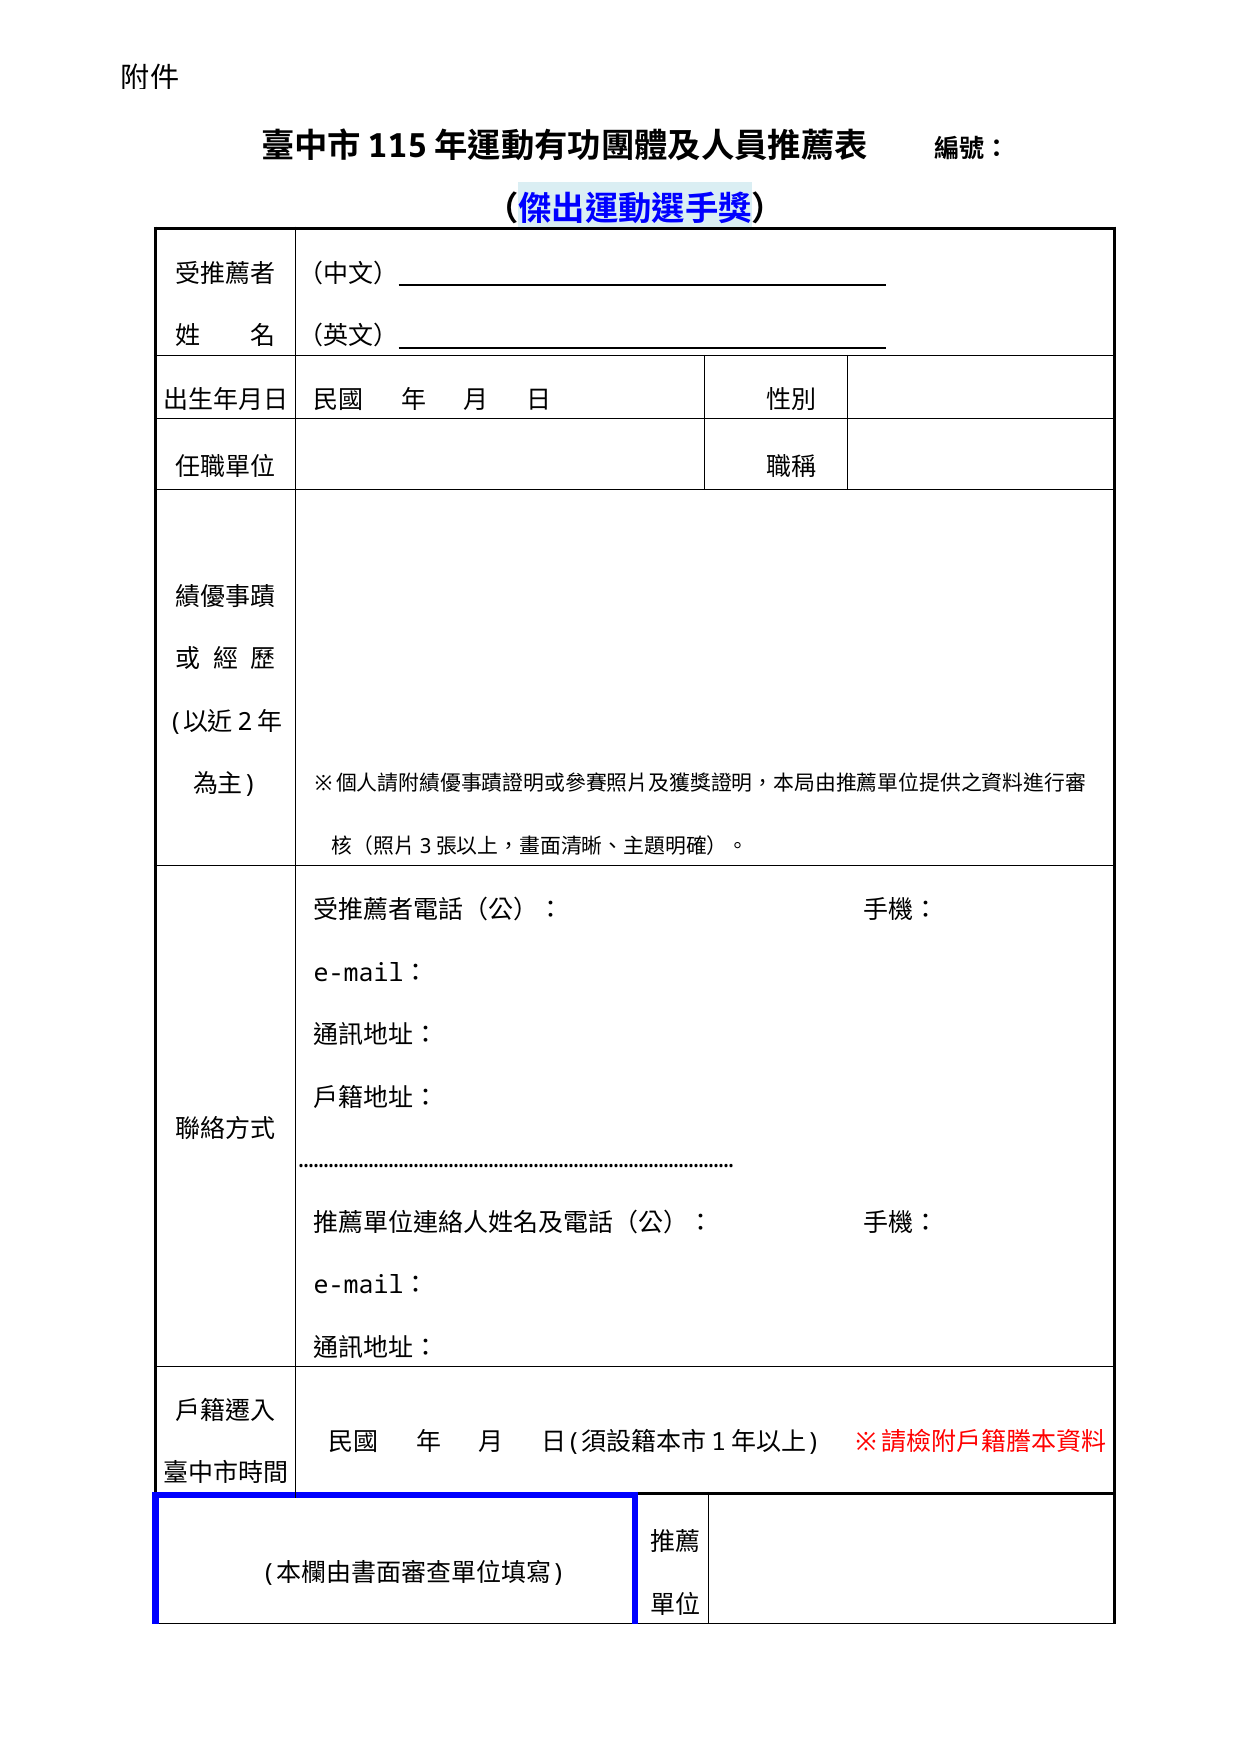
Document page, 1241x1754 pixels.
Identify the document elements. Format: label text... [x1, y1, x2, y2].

table_cell 職稱 [705, 419, 847, 489]
table_cell (本欄由書面審查單位填寫) [159, 1498, 632, 1623]
text 臺中市115年運動有功團體及人員推薦表 編號： [118, 102, 1152, 164]
table_cell 聯絡方式 [157, 866, 295, 1366]
table_cell [709, 1495, 1113, 1623]
table_cell 推薦單位 [638, 1495, 708, 1623]
table_cell [848, 356, 1113, 418]
table_cell 民國 年 月 日 [296, 356, 704, 418]
table_cell 任職單位 [157, 419, 295, 489]
table_cell 民國 年 月 日(須設籍本市1年以上) ※請檢附戶籍謄本資料 [296, 1367, 1113, 1492]
table_header 受推薦者 姓 名 [157, 230, 295, 355]
table_cell [848, 419, 1113, 489]
table_cell (一)○○○年世界錦標賽○牌 (二)○○○亞洲運動會○牌 (三)○○○年世界錦標賽○○○代表隊選手 ※個人請附績優事蹟證明或參賽照片及獲獎證明，本局由推薦單位提供之資料進行審核（照片3張以上，畫面清晰、主題明確）。 [296, 490, 1113, 865]
table_cell [296, 419, 704, 489]
table_cell 績優事蹟 或 經 歷 (以近2年 為主) [157, 490, 295, 865]
text （傑出運動選手獎） [118, 164, 1152, 227]
table_cell 戶籍遷入 臺中市時間 [157, 1367, 295, 1492]
table_cell 性別 [705, 356, 847, 418]
table_cell 受推薦者電話（公）： 手機： e-mail： 通訊地址： 戶籍地址： …………………………………………………………………………… 推薦單位連絡人姓名及電話（公）： 手機： e-mail： 通訊地址： [296, 866, 1113, 1366]
table_cell 出生年月日 [157, 356, 295, 418]
table_header （中文） （英文） [296, 230, 1113, 355]
text 附件 [121, 63, 218, 89]
text [106, 56, 233, 97]
